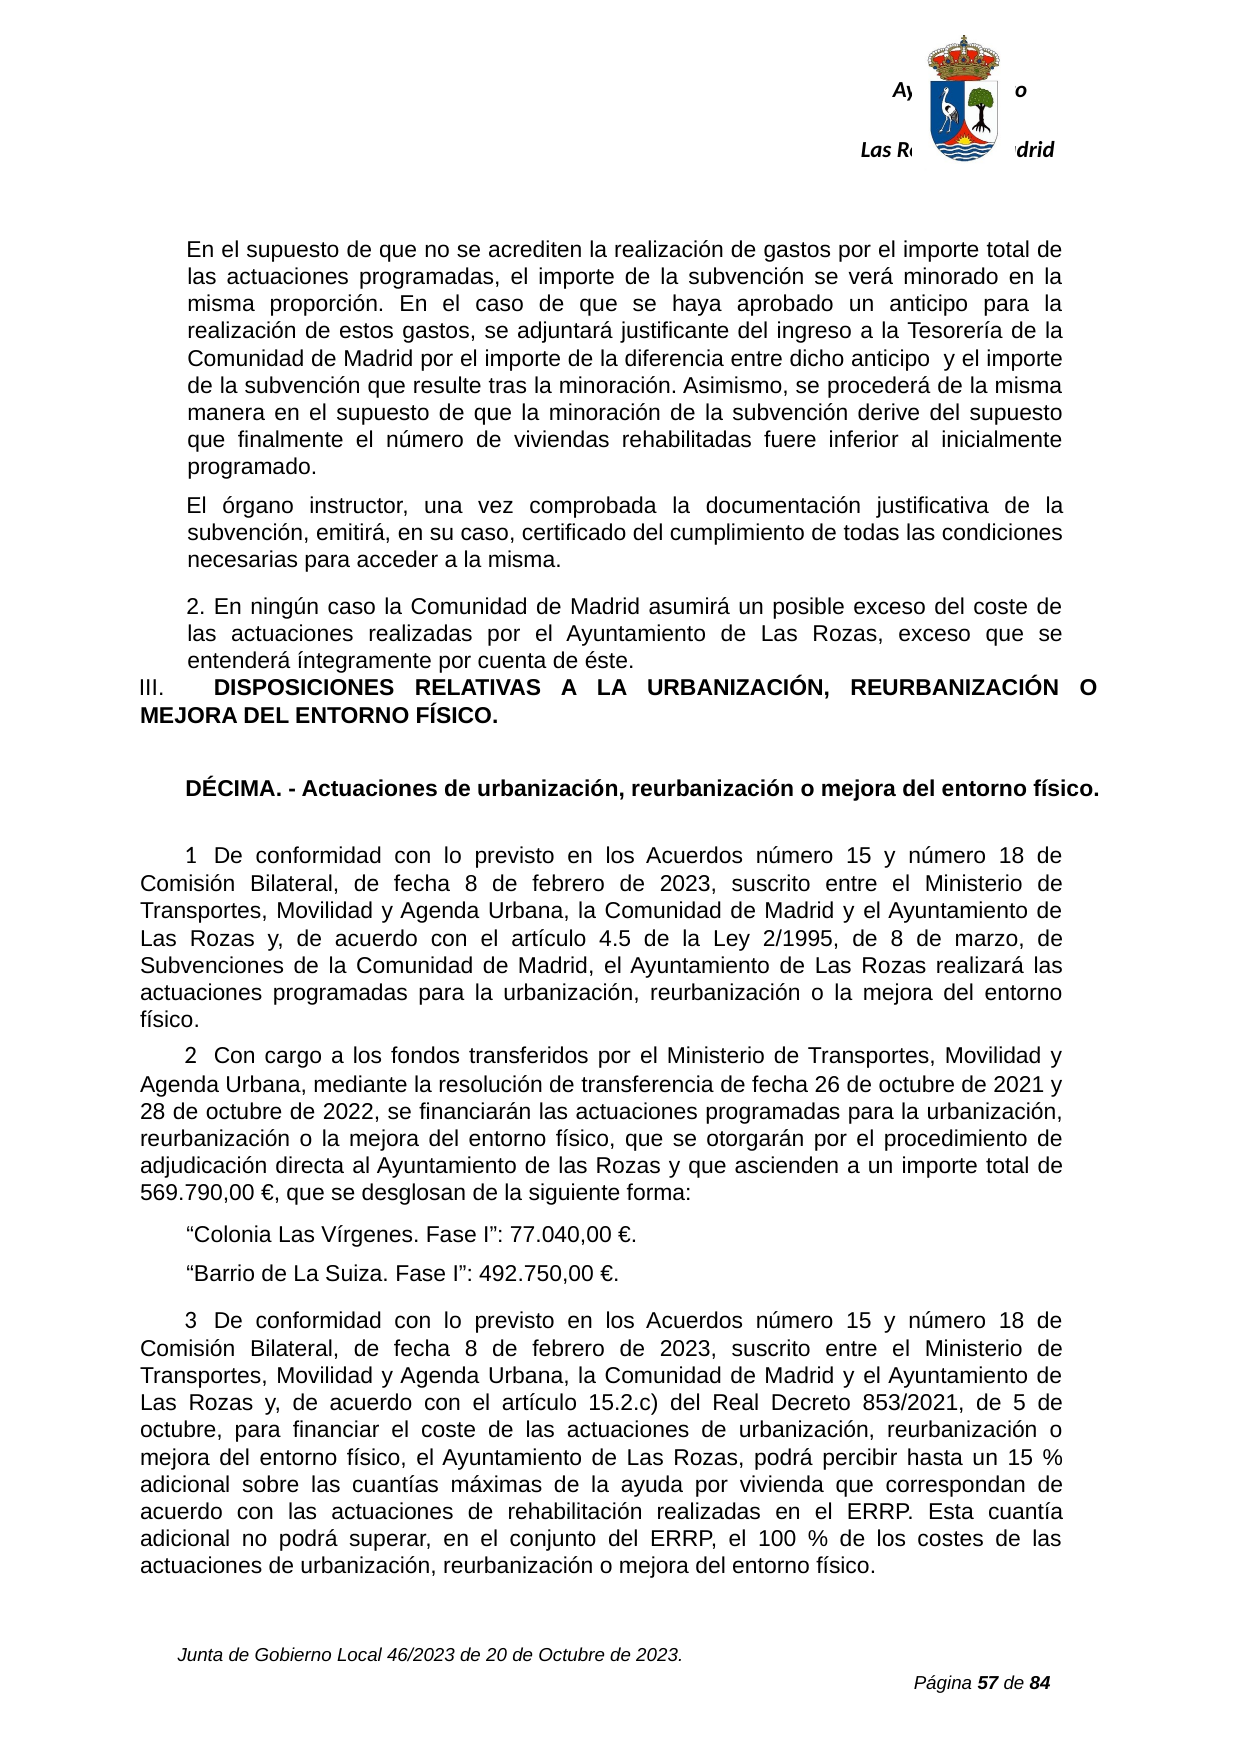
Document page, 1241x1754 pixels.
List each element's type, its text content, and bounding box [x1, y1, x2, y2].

list De conformidad con lo previsto en los Acuerdos número 15 y número 18 de Comisión Bilateral, de fecha 8 de febrero de 2023, suscrito entre el Ministerio de Transportes, Movilidad y Agenda Urbana, la Comunidad de Madrid y el Ayuntamiento de Las Rozas y, de acuerdo con el artículo 15.2.c) del Real Decreto 853/2021, de 5 de octubre, para financiar el coste de las actuaciones de urbanización, reurbanización o mejora del entorno físico, el Ayuntamiento de Las Rozas, podrá percibir hasta un 15 % adicional sobre las cuantías máximas de la ayuda por vivienda que correspondan de acuerdo con las actuaciones de rehabilitación realizadas en el ERRP. Esta cuantía adicional no podrá superar, en el conjunto del ERRP, el 100 % de los costes de las actuaciones de urbanización, reurbanización o mejora del entorno físico. [140, 1304, 1063, 1578]
list De conformidad con lo previsto en los Acuerdos número 15 y número 18 de Comisión Bilateral, de fecha 8 de febrero de 2023, suscrito entre el Ministerio de Transportes, Movilidad y Agenda Urbana, la Comunidad de Madrid y el Ayuntamiento de Las Rozas y, de acuerdo con el artículo 4.5 de la Ley 2/1995, de 8 de marzo, de Subvenciones de la Comunidad de Madrid, el Ayuntamiento de Las Rozas realizará las actuaciones programadas para la urbanización, reurbanización o la mejora del entorno físico. [140, 839, 1063, 1032]
text “Colonia Las Vírgenes. Fase I”: 77.040,00 €. [186, 1221, 1063, 1247]
text En el supuesto de que no se acrediten la realización de gastos por el importe total de las actuaciones programadas, el importe de la subvención se verá minorado en la misma proporción. En el caso de que se haya aprobado un anticipo para la realización de estos gastos, se adjuntará justificante del ingreso a la Tesorería de la Comunidad de Madrid por el importe de la diferencia entre dicho anticipo y el importe de la subvención que resulte tras la minoración. Asimismo, se procederá de la misma manera en el supuesto de que la minoración de la subvención derive del supuesto que finalmente el número de viviendas rehabilitadas fuere inferior al inicialmente programado. [186, 236, 1063, 479]
text “Barrio de La Suiza. Fase I”: 492.750,00 €. [186, 1260, 1063, 1286]
list Con cargo a los fondos transferidos por el Ministerio de Transportes, Movilidad y Agenda Urbana, mediante la resolución de transferencia de fecha 26 de octubre de 2021 y 28 de octubre de 2022, se financiarán las actuaciones programadas para la urbanización, reurbanización o la mejora del entorno físico, que se otorgarán por el procedimiento de adjudicación directa al Ayuntamiento de las Rozas y que ascienden a un importe total de 569.790,00 €, que se desglosan de la siguiente forma: [140, 1039, 1063, 1205]
text El órgano instructor, una vez comprobada la documentación justificativa de la subvención, emitirá, en su caso, certificado del cumplimiento de todas las condiciones necesarias para acceder a la misma. [186, 492, 1063, 573]
list DISPOSICIONES RELATIVAS A LA URBANIZACIÓN, REURBANIZACIÓN O MEJORA DEL ENTORNO FÍSICO. [139, 674, 1098, 728]
text DÉCIMA. - Actuaciones de urbanización, reurbanización o mejora del entorno físico. [185, 774, 1133, 801]
text 2. En ningún caso la Comunidad de Madrid asumirá un posible exceso del coste de las actuaciones realizadas por el Ayuntamiento de Las Rozas, exceso que se entenderá íntegramente por cuenta de éste. [186, 593, 1063, 673]
